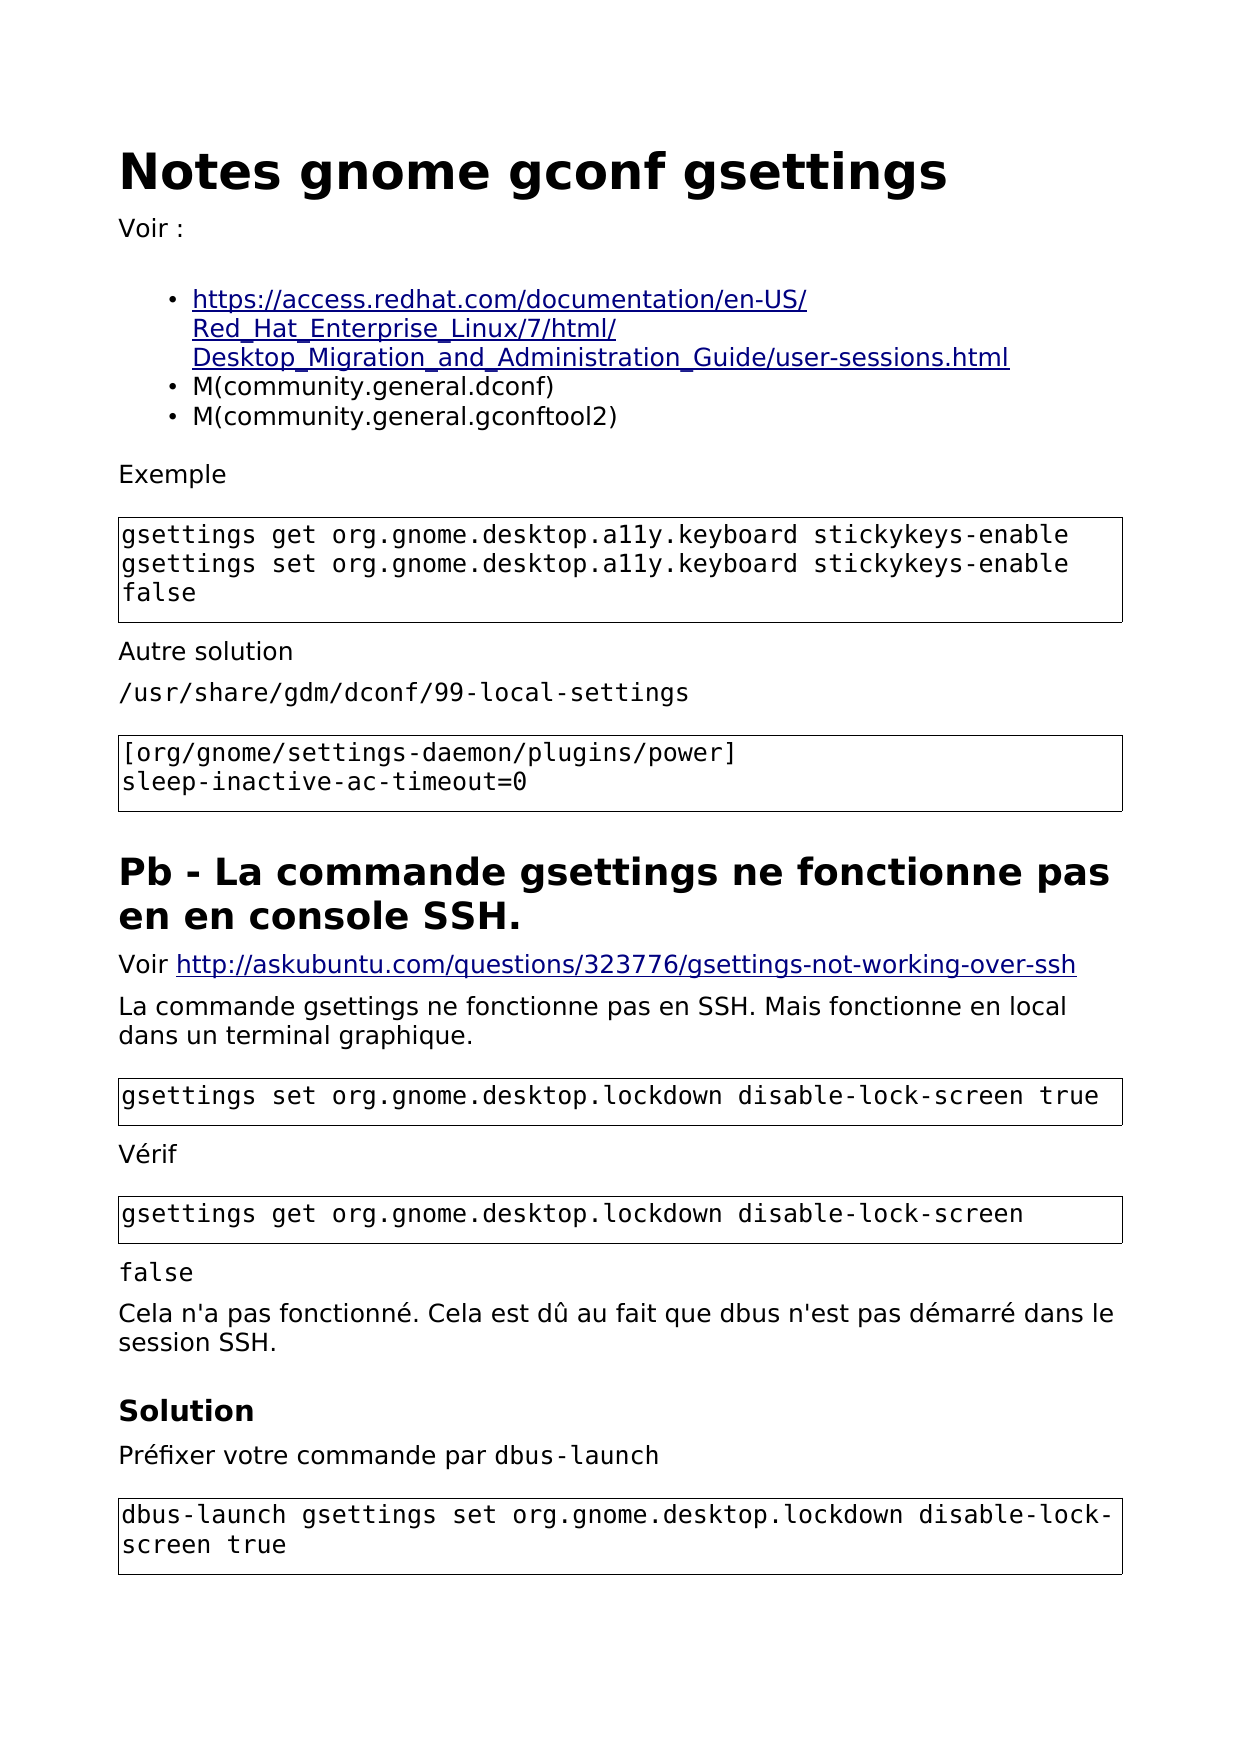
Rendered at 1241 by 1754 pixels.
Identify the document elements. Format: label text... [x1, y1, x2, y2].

list M(community.general.gconftool2) [177, 402, 1122, 431]
list https://access.redhat.com/documentation/en-US/Red_Hat_Enterprise_Linux/7/html/Desktop_Migration_and_Administration_Guide/user-sessions.html [177, 285, 1122, 372]
list M(community.general.dconf) [177, 372, 1122, 402]
text Voir : [118, 214, 1122, 243]
table_header gsettings get org.gnome.desktop.lockdown disable-lock-screen [119, 1197, 1122, 1243]
text false [118, 1258, 1122, 1287]
subtitle Notes gnome gconf gsettings [118, 143, 1122, 201]
text La commande gsettings ne fonctionne pas en SSH. Mais fonctionne en local dans un terminal graphique. [118, 992, 1122, 1051]
text Cela n'a pas fonctionné. Cela est dû au fait que dbus n'est pas démarré dans le session SSH. [118, 1299, 1122, 1357]
table_header gsettings get org.gnome.desktop.a11y.keyboard stickykeys-enable gsettings set org.gnome.desktop.a11y.keyboard stickykeys-enable false [119, 518, 1122, 622]
subtitle Pb - La commande gsettings ne fonctionne pas en en console SSH. [118, 851, 1122, 938]
table_header gsettings set org.gnome.desktop.lockdown disable-lock-screen true [119, 1079, 1122, 1125]
text Exemple [118, 460, 1122, 489]
text Autre solution [118, 637, 1122, 666]
text Préfixer votre commande par dbus-launch [118, 1441, 1122, 1470]
text Vérif [118, 1140, 1122, 1169]
text Voir http://askubuntu.com/questions/323776/gsettings-not-working-over-ssh [118, 951, 1122, 980]
table_header [org/gnome/settings-daemon/plugins/power] sleep-inactive-ac-timeout=0 [119, 736, 1122, 811]
table_header dbus-launch gsettings set org.gnome.desktop.lockdown disable-lock-screen true [119, 1499, 1122, 1574]
text /usr/share/gdm/dconf/99-local-settings [118, 678, 1122, 708]
subtitle Solution [118, 1395, 1122, 1429]
